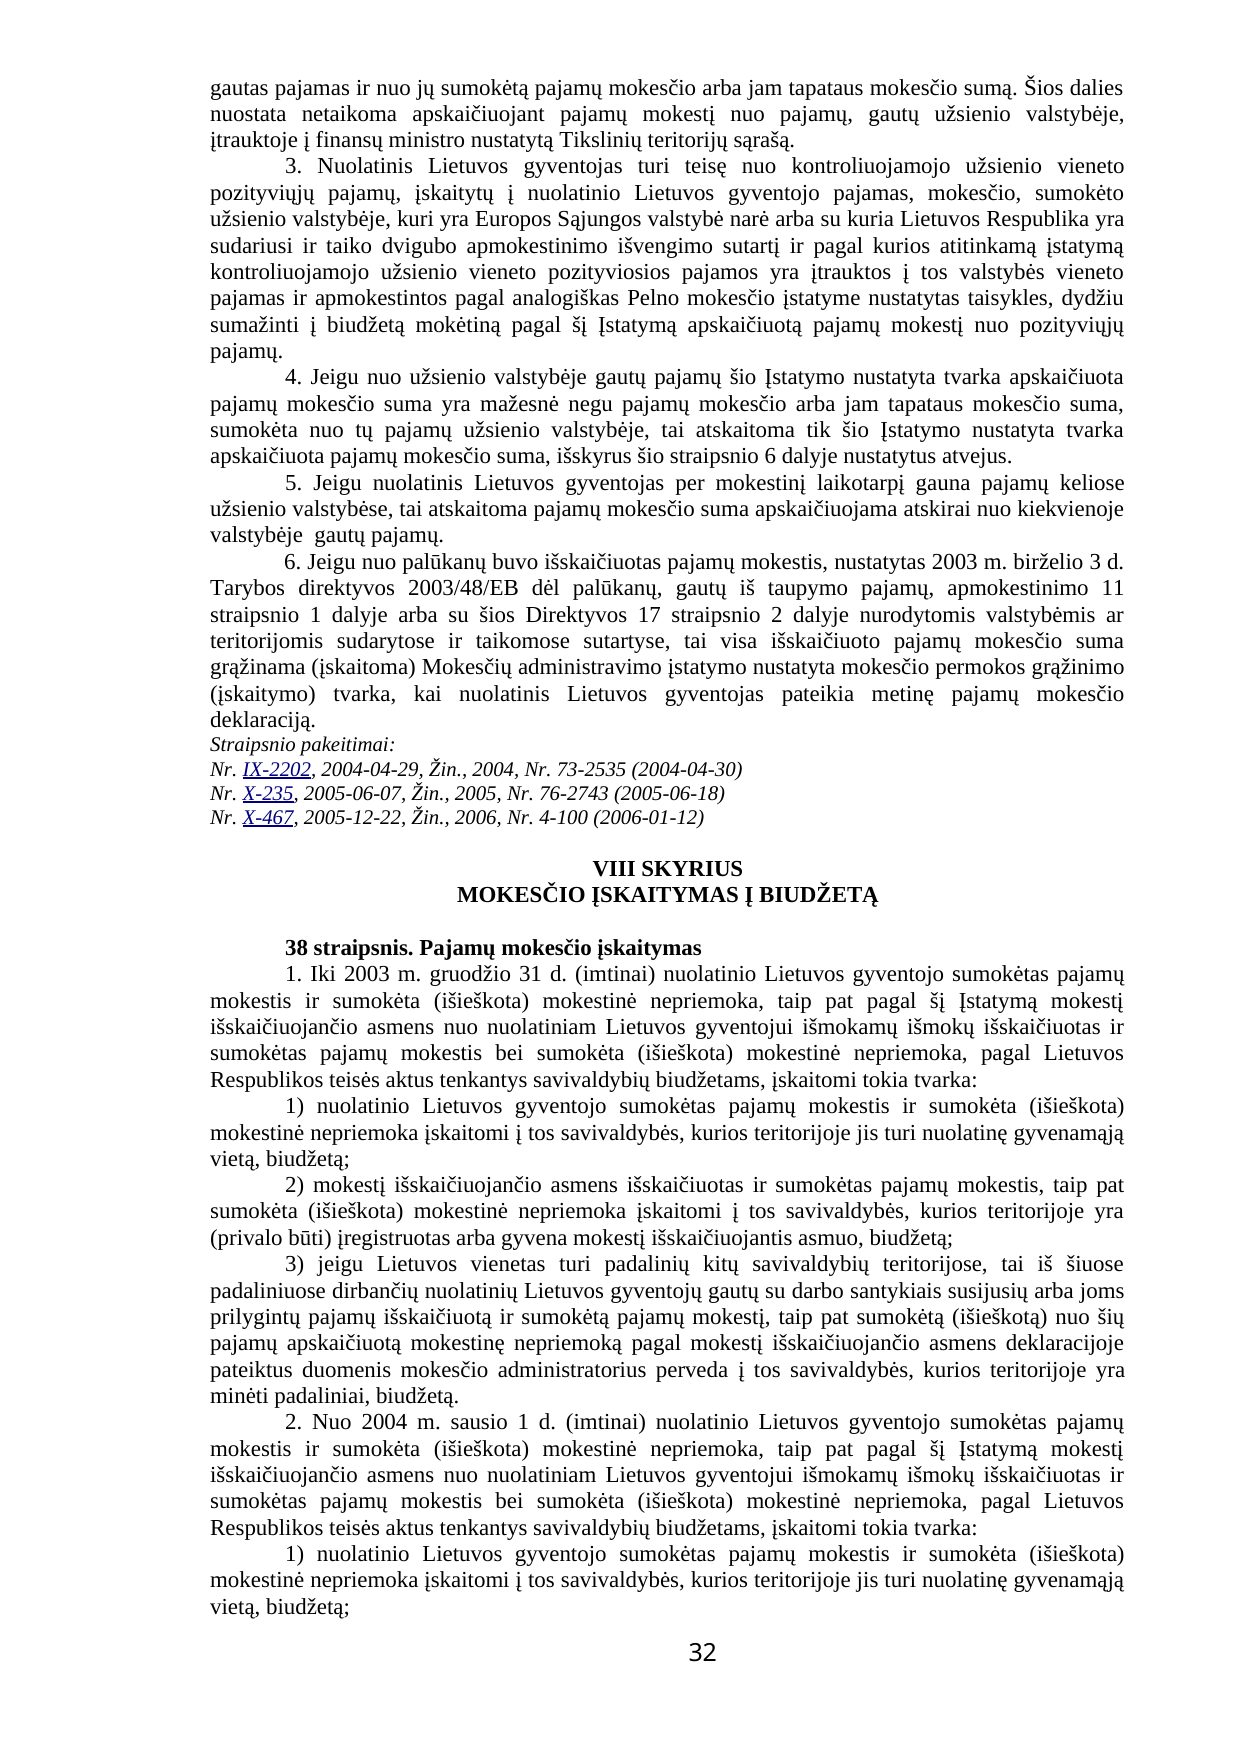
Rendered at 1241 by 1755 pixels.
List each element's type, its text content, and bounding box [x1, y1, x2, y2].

text 4. Jeigu nuo užsienio valstybėje gautų pajamų šio Įstatymo nustatyta tvarka apskaičiuota pajamų mokesčio suma yra mažesnė negu pajamų mokesčio arba jam tapataus mokesčio suma, sumokėta nuo tų pajamų užsienio valstybėje, tai atskaitoma tik šio Įstatymo nustatyta tvarka apskaičiuota pajamų mokesčio suma, išskyrus šio straipsnio 6 dalyje nustatytus atvejus. [210, 363, 1126, 469]
text 38 straipsnis. Pajamų mokesčio įskaitymas [210, 934, 1126, 960]
text Straipsnio pakeitimai: [210, 732, 1126, 756]
text 1) nuolatinio Lietuvos gyventojo sumokėtas pajamų mokestis ir sumokėta (išieškota) mokestinė nepriemoka įskaitomi į tos savivaldybės, kurios teritorijoje jis turi nuolatinę gyvenamąją vietą, biudžetą; [210, 1540, 1126, 1619]
text 2) mokestį išskaičiuojančio asmens išskaičiuotas ir sumokėtas pajamų mokestis, taip pat sumokėta (išieškota) mokestinė nepriemoka įskaitomi į tos savivaldybės, kurios teritorijoje yra (privalo būti) įregistruotas arba gyvena mokestį išskaičiuojantis asmuo, biudžetą; [210, 1171, 1126, 1250]
text 3. Nuolatinis Lietuvos gyventojas turi teisę nuo kontroliuojamojo užsienio vieneto pozityviųjų pajamų, įskaitytų į nuolatinio Lietuvos gyventojo pajamas, mokesčio, sumokėto užsienio valstybėje, kuri yra Europos Sąjungos valstybė narė arba su kuria Lietuvos Respublika yra sudariusi ir taiko dvigubo apmokestinimo išvengimo sutartį ir pagal kurios atitinkamą įstatymą kontroliuojamojo užsienio vieneto pozityviosios pajamos yra įtrauktos į tos valstybės vieneto pajamas ir apmokestintos pagal analogiškas Pelno mokesčio įstatyme nustatytas taisykles, dydžiu sumažinti į biudžetą mokėtiną pagal šį Įstatymą apskaičiuotą pajamų mokestį nuo pozityviųjų pajamų. [210, 153, 1126, 363]
text 5. Jeigu nuolatinis Lietuvos gyventojas per mokestinį laikotarpį gauna pajamų keliose užsienio valstybėse, tai atskaitoma pajamų mokesčio suma apskaičiuojama atskirai nuo kiekvienoje valstybėje gautų pajamų. [210, 469, 1126, 548]
text gautas pajamas ir nuo jų sumokėtą pajamų mokesčio arba jam tapataus mokesčio sumą. Šios dalies nuostata netaikoma apskaičiuojant pajamų mokestį nuo pajamų, gautų užsienio valstybėje, įtrauktoje į finansų ministro nustatytą Tikslinių teritorijų sąrašą. [210, 73, 1126, 153]
text MOKESČIO ĮSKAITYMAS Į BIUDŽETĄ [210, 881, 1126, 908]
text Nr. X-467, 2005-12-22, Žin., 2006, Nr. 4-100 (2006-01-12) [210, 804, 1126, 829]
text 1. Iki 2003 m. gruodžio 31 d. (imtinai) nuolatinio Lietuvos gyventojo sumokėtas pajamų mokestis ir sumokėta (išieškota) mokestinė nepriemoka, taip pat pagal šį Įstatymą mokestį išskaičiuojančio asmens nuo nuolatiniam Lietuvos gyventojui išmokamų išmokų išskaičiuotas ir sumokėtas pajamų mokestis bei sumokėta (išieškota) mokestinė nepriemoka, pagal Lietuvos Respublikos teisės aktus tenkantys savivaldybių biudžetams, įskaitomi tokia tvarka: [210, 960, 1126, 1092]
text 1) nuolatinio Lietuvos gyventojo sumokėtas pajamų mokestis ir sumokėta (išieškota) mokestinė nepriemoka įskaitomi į tos savivaldybės, kurios teritorijoje jis turi nuolatinę gyvenamąją vietą, biudžetą; [210, 1092, 1126, 1171]
text Nr. IX-2202, 2004-04-29, Žin., 2004, Nr. 73-2535 (2004-04-30) [210, 756, 1126, 781]
text Nr. X-235, 2005-06-07, Žin., 2005, Nr. 76-2743 (2005-06-18) [210, 781, 1126, 804]
text 6. Jeigu nuo palūkanų buvo išskaičiuotas pajamų mokestis, nustatytas 2003 m. birželio 3 d. Tarybos direktyvos 2003/48/EB dėl palūkanų, gautų iš taupymo pajamų, apmokestinimo 11 straipsnio 1 dalyje arba su šios Direktyvos 17 straipsnio 2 dalyje nurodytomis valstybėmis ar teritorijomis sudarytose ir taikomose sutartyse, tai visa išskaičiuoto pajamų mokesčio suma grąžinama (įskaitoma) Mokesčių administravimo įstatymo nustatyta mokesčio permokos grąžinimo (įskaitymo) tvarka, kai nuolatinis Lietuvos gyventojas pateikia metinę pajamų mokesčio deklaraciją. [210, 548, 1126, 732]
text 3) jeigu Lietuvos vienetas turi padalinių kitų savivaldybių teritorijose, tai iš šiuose padaliniuose dirbančių nuolatinių Lietuvos gyventojų gautų su darbo santykiais susijusių arba joms prilygintų pajamų išskaičiuotą ir sumokėtą pajamų mokestį, taip pat sumokėtą (išieškotą) nuo šių pajamų apskaičiuotą mokestinę nepriemoką pagal mokestį išskaičiuojančio asmens deklaracijoje pateiktus duomenis mokesčio administratorius perveda į tos savivaldybės, kurios teritorijoje yra minėti padaliniai, biudžetą. [210, 1250, 1126, 1408]
subtitle VIII SKYRIUS [210, 855, 1126, 881]
text 2. Nuo 2004 m. sausio 1 d. (imtinai) nuolatinio Lietuvos gyventojo sumokėtas pajamų mokestis ir sumokėta (išieškota) mokestinė nepriemoka, taip pat pagal šį Įstatymą mokestį išskaičiuojančio asmens nuo nuolatiniam Lietuvos gyventojui išmokamų išmokų išskaičiuotas ir sumokėtas pajamų mokestis bei sumokėta (išieškota) mokestinė nepriemoka, pagal Lietuvos Respublikos teisės aktus tenkantys savivaldybių biudžetams, įskaitomi tokia tvarka: [210, 1408, 1126, 1540]
